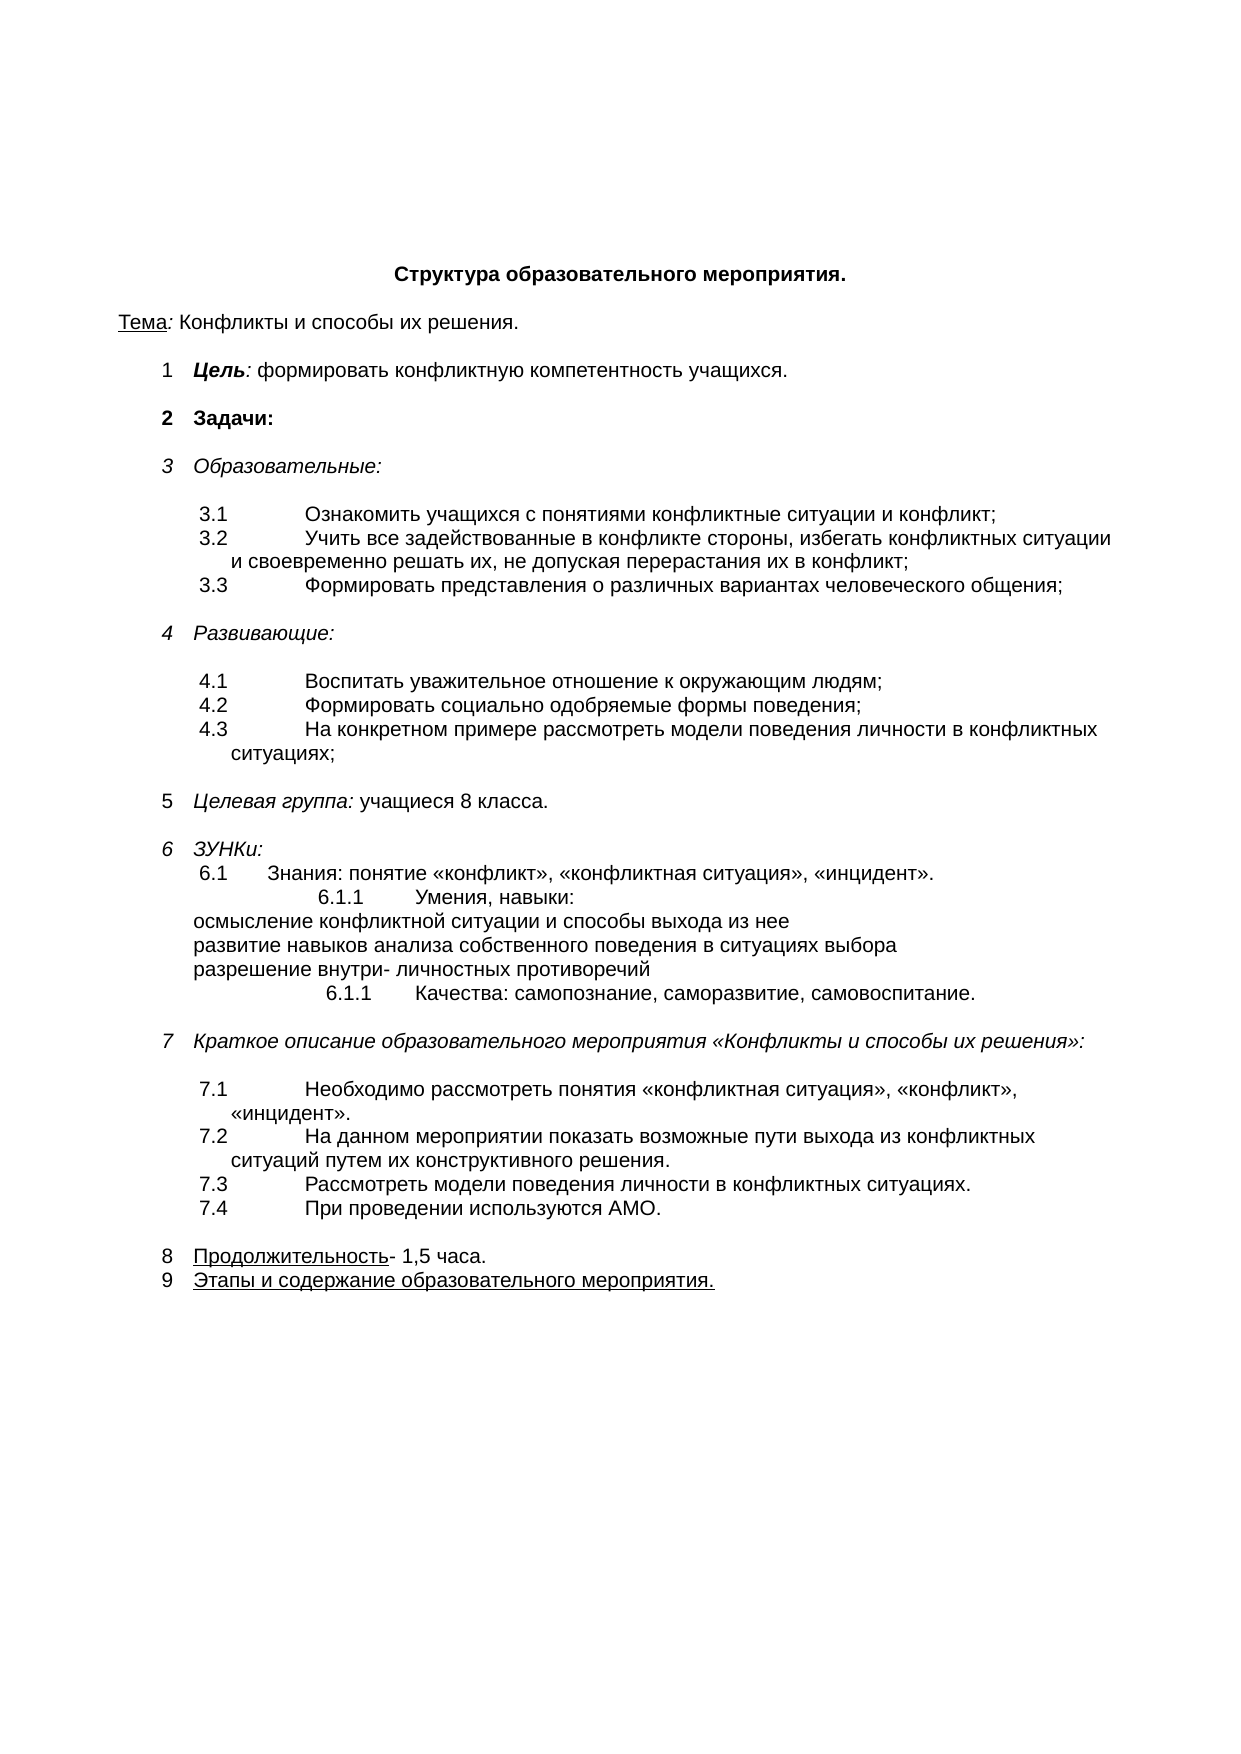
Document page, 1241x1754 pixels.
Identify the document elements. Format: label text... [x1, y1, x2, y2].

text Структура образовательного мероприятия. [118, 262, 1122, 286]
list Образовательные: [156, 453, 1122, 477]
list Продолжительность- 1,5 часа. [156, 1244, 1122, 1268]
list Формировать социально одобряемые формы поведения; [193, 693, 1122, 717]
list Воспитать уважительное отношение к окружающим людям; [193, 669, 1122, 693]
list Формировать представления о различных вариантах человеческого общения; [193, 573, 1122, 597]
list Ознакомить учащихся с понятиями конфликтные ситуации и конфликт; [193, 501, 1122, 525]
list Учить все задействованные в конфликте стороны, избегать конфликтных ситуации и своевременно решать их, не допуская перерастания их в конфликт; [193, 525, 1122, 573]
list Умения, навыки: [193, 885, 1122, 909]
list На конкретном примере рассмотреть модели поведения личности в конфликтных ситуациях; [193, 717, 1122, 765]
list разрешение внутри- личностных противоречий [193, 957, 1122, 981]
list развитие навыков анализа собственного поведения в ситуациях выбора [193, 933, 1122, 957]
list Рассмотреть модели поведения личности в конфликтных ситуациях. [193, 1172, 1122, 1196]
list ЗУНКи: [156, 837, 1122, 861]
list Краткое описание образовательного мероприятия «Конфликты и способы их решения»: [156, 1028, 1122, 1052]
list Развивающие: [156, 621, 1122, 645]
list Знания: понятие «конфликт», «конфликтная ситуация», «инцидент». [193, 861, 1122, 885]
list осмысление конфликтной ситуации и способы выхода из нее [193, 909, 1122, 933]
list Задачи: [156, 406, 1122, 429]
list Тема: Конфликты и способы их решения. [117, 310, 1122, 334]
list Качества: самопознание, саморазвитие, самовоспитание. [193, 981, 1122, 1004]
list Цель: формировать конфликтную компетентность учащихся. [156, 358, 1122, 382]
list Этапы и содержание образовательного мероприятия. [156, 1268, 1122, 1292]
list Целевая группа: учащиеся 8 класса. [156, 789, 1122, 813]
list Необходимо рассмотреть понятия «конфликтная ситуация», «конфликт», «инцидент». [193, 1076, 1122, 1124]
list При проведении используются АМО. [193, 1196, 1122, 1220]
list На данном мероприятии показать возможные пути выхода из конфликтных ситуаций путем их конструктивного решения. [193, 1124, 1122, 1172]
